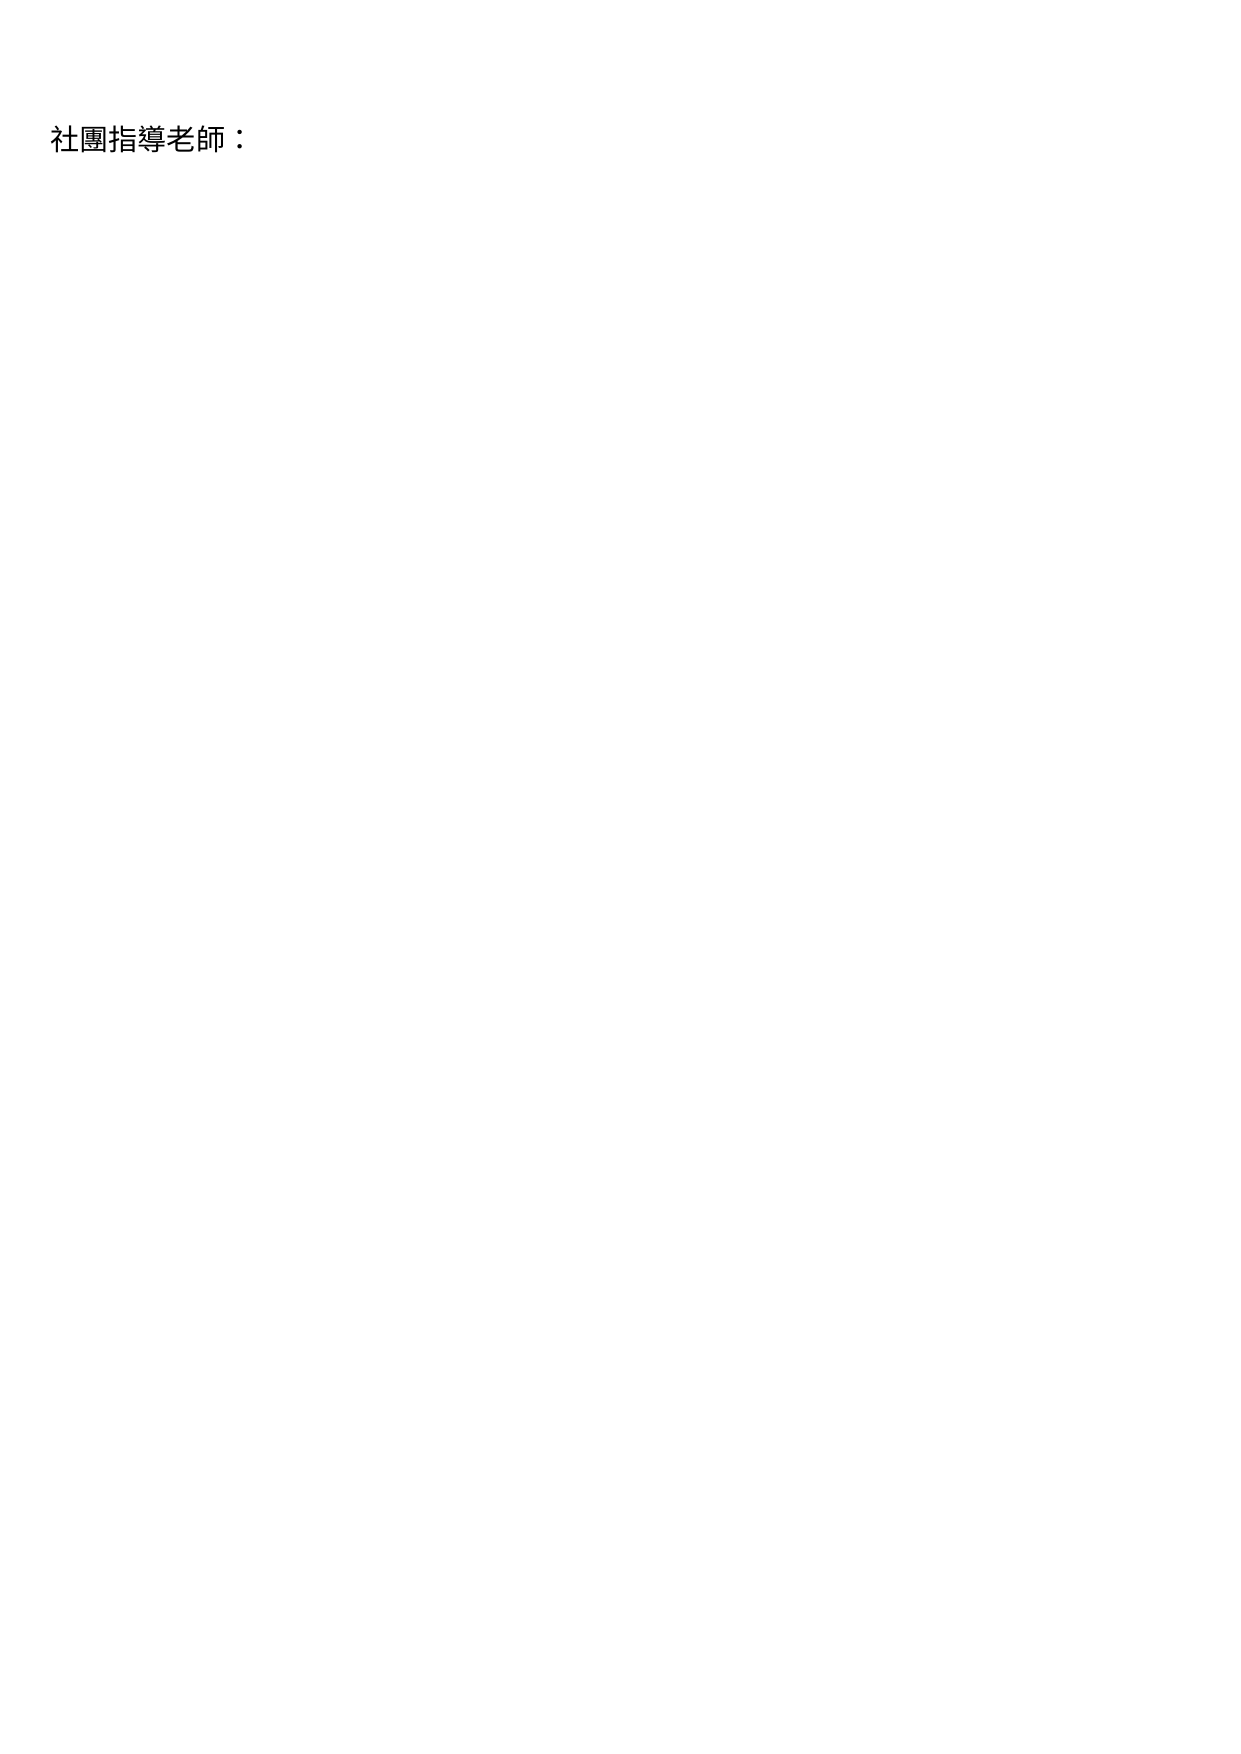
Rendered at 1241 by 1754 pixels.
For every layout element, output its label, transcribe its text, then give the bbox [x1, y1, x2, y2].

text 社團指導老師： [50, 96, 1165, 158]
